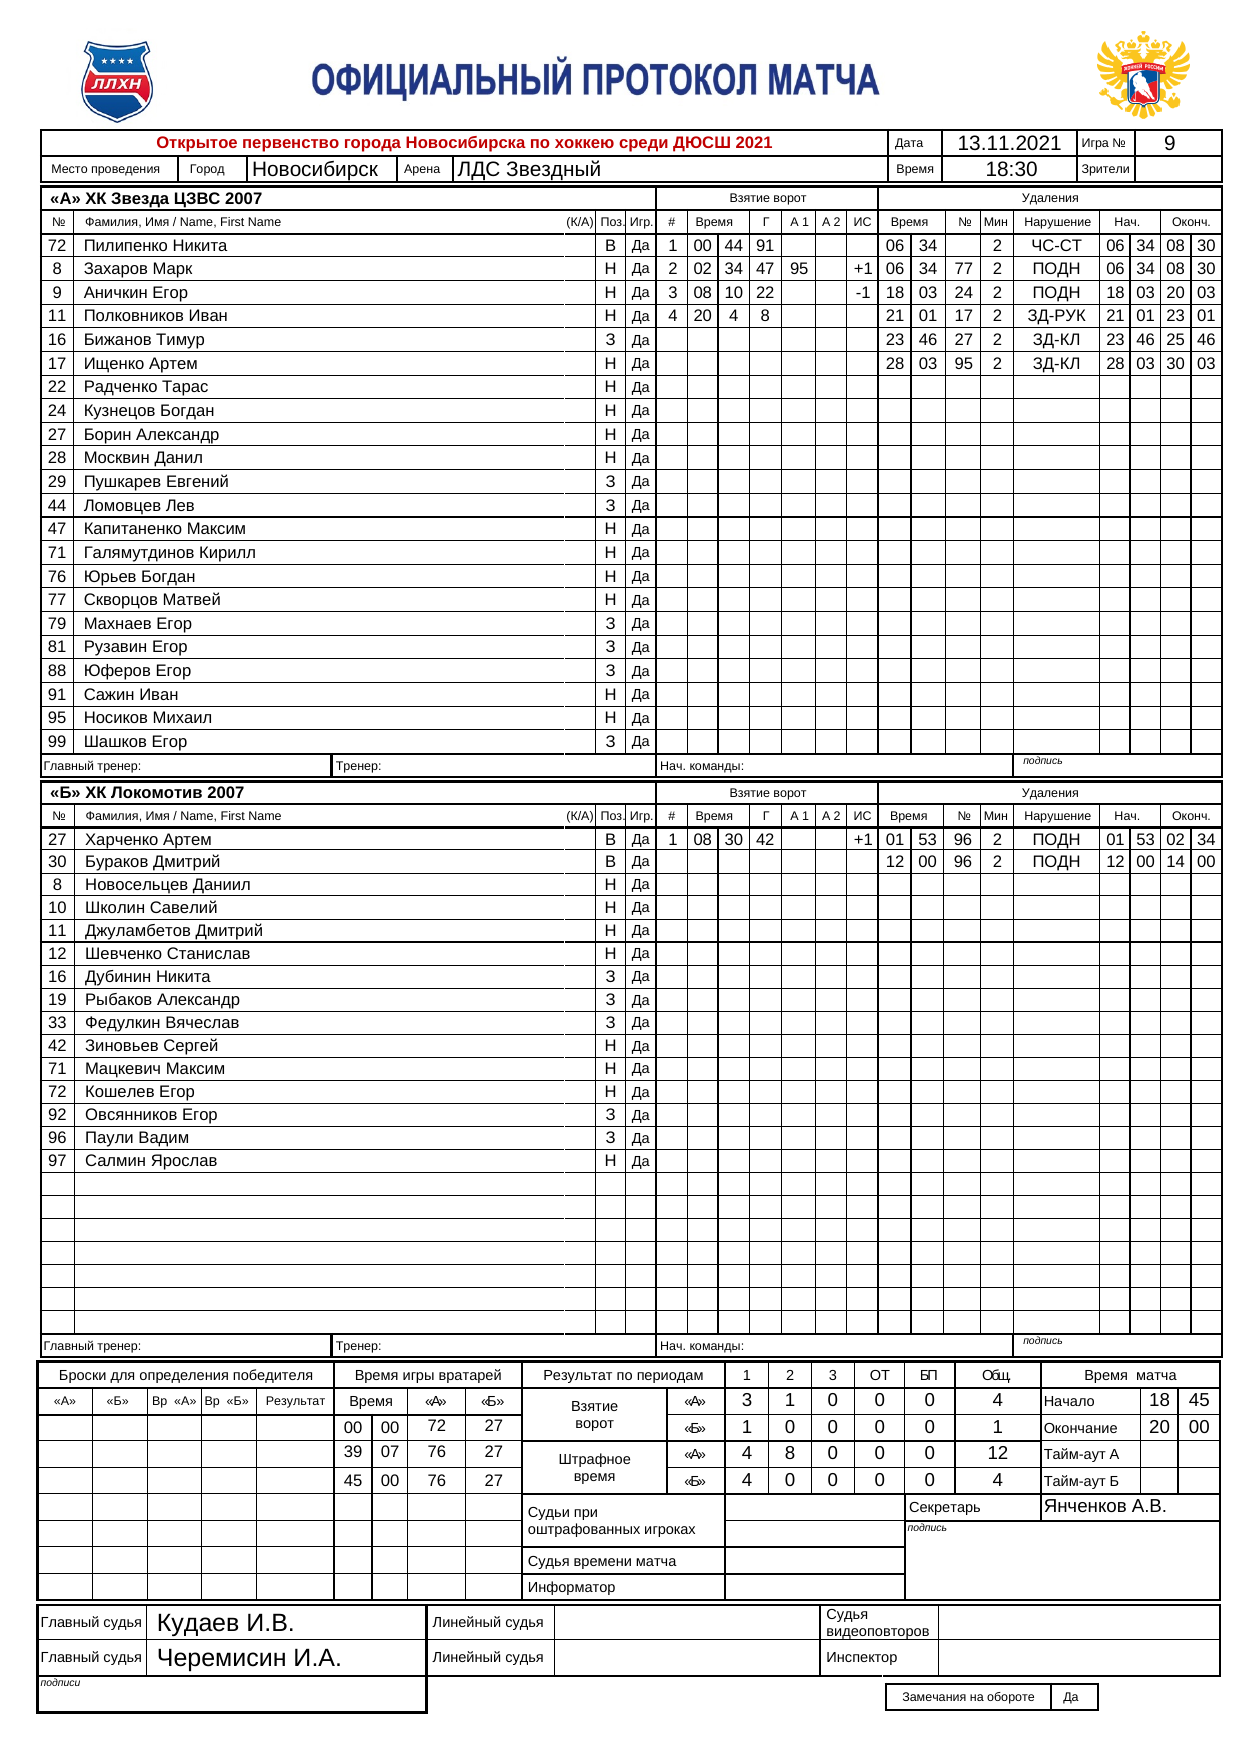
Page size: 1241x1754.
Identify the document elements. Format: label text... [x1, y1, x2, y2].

table_cell [1192, 920, 1221, 941]
table_cell [1131, 707, 1160, 729]
table_cell [688, 423, 717, 445]
table_cell [1131, 1311, 1160, 1333]
table_cell [782, 1265, 815, 1287]
table_cell 16 [42, 328, 73, 351]
table_cell [816, 1311, 846, 1333]
table_header Броски для определения победителя [39, 1363, 333, 1387]
table_cell [565, 470, 595, 493]
table_cell [782, 1058, 815, 1079]
table_cell [1192, 966, 1221, 987]
table_cell Да [626, 1127, 655, 1149]
table_cell [1161, 588, 1190, 611]
table_cell 20 [688, 305, 717, 327]
table_cell [816, 896, 846, 918]
table_cell [981, 541, 1013, 564]
table_cell [657, 328, 687, 351]
table_cell 0 [769, 1468, 811, 1493]
table_cell [1161, 1150, 1190, 1172]
table_cell [1161, 1242, 1190, 1264]
table_cell [75, 1242, 564, 1264]
table_cell [719, 328, 749, 351]
table_cell Да [626, 829, 655, 849]
table_cell [912, 470, 945, 493]
table_cell [750, 494, 781, 516]
table_cell [981, 1081, 1013, 1103]
table_cell [1014, 494, 1099, 516]
table_cell [596, 1311, 625, 1333]
table_cell [657, 874, 687, 895]
table_cell 30 [1161, 352, 1190, 374]
table_cell [565, 423, 595, 445]
table_cell [912, 1173, 943, 1195]
table_header Удаления [879, 188, 1221, 209]
table_cell +1 [847, 257, 877, 280]
table_cell [428, 1677, 882, 1711]
table_cell 12 [1100, 850, 1129, 872]
table_cell [657, 1150, 687, 1172]
table_cell [847, 1081, 877, 1103]
table_cell [879, 636, 910, 658]
table_cell 18 [879, 281, 910, 303]
table_cell [719, 659, 749, 682]
table_cell [1100, 896, 1129, 918]
table_cell [93, 1547, 147, 1573]
table_cell [1131, 989, 1160, 1011]
table_cell [816, 1012, 846, 1033]
table_cell [879, 943, 910, 964]
table_cell [657, 1173, 687, 1195]
table_cell [719, 518, 749, 540]
table_cell [782, 518, 815, 540]
table_cell Школин Савелий [75, 896, 564, 918]
table_cell [782, 305, 815, 327]
table_cell 01 [1131, 305, 1160, 327]
table_cell [912, 588, 945, 611]
table_cell [782, 281, 815, 303]
table_cell [719, 874, 749, 895]
table_cell [782, 1150, 815, 1172]
table_cell [1131, 943, 1160, 964]
table_cell Арена [398, 157, 452, 181]
table_cell 76 [408, 1441, 465, 1467]
table_cell [1161, 730, 1190, 753]
table_cell [626, 1196, 655, 1218]
table_cell [912, 565, 945, 587]
table_cell [75, 1219, 564, 1241]
table_cell [1131, 1150, 1160, 1172]
table_cell 53 [1131, 829, 1160, 849]
table_cell [1131, 1058, 1160, 1079]
table_cell [719, 707, 749, 729]
table_cell 01 [1100, 829, 1129, 849]
table_cell [1100, 1035, 1129, 1057]
table_cell З [596, 494, 625, 516]
table_cell [782, 399, 815, 422]
table_cell Сажин Иван [74, 683, 564, 706]
table_cell [565, 1288, 595, 1310]
table_cell [944, 1196, 980, 1218]
table_cell № [944, 805, 980, 826]
table_cell [912, 966, 943, 987]
table_cell [816, 588, 846, 611]
table_cell [1161, 1173, 1190, 1195]
table_cell 96 [944, 850, 980, 872]
table_cell [1100, 683, 1129, 706]
table_cell Федулкин Вячеслав [75, 1012, 564, 1033]
table_cell [782, 470, 815, 493]
table_cell 0 [855, 1415, 904, 1440]
table_cell [657, 850, 687, 872]
table_cell Судья времени матча [523, 1548, 724, 1573]
table_cell [879, 399, 910, 422]
table_cell [750, 1242, 781, 1264]
table_cell [1100, 1288, 1129, 1310]
table_cell Г [750, 211, 781, 233]
table_cell [816, 1081, 846, 1103]
table_cell [1161, 1012, 1190, 1033]
table_cell А 1 [782, 211, 815, 233]
table_cell Н [596, 399, 625, 422]
table_cell [847, 305, 877, 327]
table_cell [750, 328, 781, 351]
table_cell [657, 966, 687, 987]
table_cell 34 [912, 235, 945, 256]
table_cell Окончание [1042, 1415, 1140, 1440]
table_cell [782, 376, 815, 398]
table_cell [657, 565, 687, 587]
table_cell 1 [726, 1415, 768, 1440]
table_cell [879, 470, 910, 493]
table_cell [750, 1035, 781, 1057]
table_cell [847, 1058, 877, 1079]
table_cell [782, 1173, 815, 1195]
table_cell [1131, 541, 1160, 564]
table_cell [657, 896, 687, 918]
table_cell [912, 446, 945, 469]
table_cell [1131, 659, 1160, 682]
table_cell Скворцов Матвей [74, 588, 564, 611]
table_cell [202, 1574, 256, 1599]
table_cell [1192, 470, 1221, 493]
table_cell Дубинин Никита [75, 966, 564, 987]
table_cell 03 [1192, 352, 1221, 374]
table_cell [946, 565, 980, 587]
table_cell Захаров Марк [74, 257, 564, 280]
table_cell [1100, 1081, 1129, 1103]
table_cell [847, 989, 877, 1011]
table_cell [719, 1127, 749, 1149]
table_cell [912, 1150, 943, 1172]
table_cell [555, 1606, 819, 1639]
table_cell [1014, 920, 1099, 941]
table_cell 47 [750, 257, 781, 280]
table_cell «А» [668, 1442, 724, 1467]
table_cell [879, 446, 910, 469]
table_cell [688, 850, 717, 872]
table_cell Да [626, 470, 655, 493]
table_cell [847, 470, 877, 493]
table_cell 44 [719, 235, 749, 256]
table_cell [847, 518, 877, 540]
table_cell [596, 1219, 625, 1241]
table_cell 2 [981, 829, 1013, 849]
table_cell [1131, 1035, 1160, 1057]
table_cell [1100, 376, 1129, 398]
table_cell [688, 352, 717, 374]
table_cell Нач. команды: [657, 755, 1012, 776]
table_cell [1131, 376, 1160, 398]
table_cell [466, 1494, 521, 1520]
table_cell [565, 1196, 595, 1218]
table_cell [782, 328, 815, 351]
table_cell [782, 1219, 815, 1241]
table_cell [782, 1242, 815, 1264]
table_cell 01 [1192, 305, 1221, 327]
table_cell [1161, 470, 1190, 493]
table_cell [816, 235, 846, 256]
table_cell Да [626, 541, 655, 564]
table_cell Н [596, 423, 625, 445]
table_cell [1161, 518, 1190, 540]
table_cell [1192, 565, 1221, 587]
table_cell 20 [1141, 1415, 1177, 1440]
table_cell Н [596, 518, 625, 540]
table_cell [944, 1058, 980, 1079]
table_cell Да [626, 281, 655, 303]
table_cell [688, 1311, 717, 1333]
table_cell [1014, 588, 1099, 611]
table_cell Фамилия, Имя / Name, First Name [75, 805, 565, 826]
table_cell [981, 1127, 1013, 1149]
table_cell [565, 1173, 595, 1195]
table_cell [750, 1196, 781, 1218]
table_cell [1192, 683, 1221, 706]
table_cell [719, 565, 749, 587]
table_cell [750, 874, 781, 895]
table_cell [879, 518, 910, 540]
table_cell [565, 257, 595, 280]
table_cell [816, 1219, 846, 1241]
table_cell [981, 896, 1013, 918]
table_cell [719, 1311, 749, 1333]
table_cell 18:30 [943, 157, 1076, 181]
table_cell [944, 1219, 980, 1241]
table_cell [1014, 989, 1099, 1011]
table_cell 1 [956, 1415, 1040, 1440]
table_cell [719, 588, 749, 611]
table_cell [1179, 1468, 1219, 1493]
table_cell [912, 494, 945, 516]
table_cell Город [179, 157, 246, 181]
table_header «А» ХК Звезда ЦЗВС 2007 [42, 188, 655, 209]
table_cell [657, 352, 687, 374]
table_cell [847, 966, 877, 987]
table_cell [879, 896, 910, 918]
table_cell [688, 399, 717, 422]
table_cell Н [596, 896, 625, 918]
table_cell [816, 423, 846, 445]
table_cell [750, 1127, 781, 1149]
table_cell [408, 1494, 465, 1520]
table_cell 4 [657, 305, 687, 327]
table_cell [75, 1265, 564, 1287]
table_cell [657, 943, 687, 964]
table_cell 24 [946, 281, 980, 303]
table_cell З [596, 730, 625, 753]
table_cell [816, 707, 846, 729]
table_cell [879, 1173, 910, 1195]
table_cell подпись [1014, 755, 1221, 776]
table_header Открытое первенство города Новосибирска по хоккею среди ДЮСШ 2021 [42, 131, 887, 155]
table_cell 34 [719, 257, 749, 280]
table_cell 11 [42, 305, 73, 327]
table_cell [335, 1521, 371, 1546]
table_cell # [657, 211, 687, 233]
table_cell Галямутдинов Кирилл [74, 541, 564, 564]
table_cell 46 [1131, 328, 1160, 351]
table_cell [565, 565, 595, 587]
table_cell [912, 920, 943, 941]
table_cell Н [596, 1058, 625, 1079]
table_cell [1100, 707, 1129, 729]
table_cell 06 [1100, 257, 1129, 280]
table_cell ЗД-РУК [1014, 305, 1099, 327]
table_cell [202, 1468, 256, 1493]
table_cell [688, 1150, 717, 1172]
table_cell 53 [912, 829, 943, 849]
table_cell Харченко Артем [75, 829, 564, 849]
table_cell [879, 1242, 910, 1264]
table_cell [202, 1547, 256, 1573]
table_cell [750, 423, 781, 445]
table_cell Да [626, 423, 655, 445]
table_cell Да [626, 235, 655, 256]
table_cell Фамилия, Имя / Name, First Name [74, 211, 565, 233]
table_cell [946, 399, 980, 422]
table_cell [626, 1288, 655, 1310]
table_cell подписи [39, 1677, 425, 1711]
table_cell [847, 541, 877, 564]
table_cell [565, 683, 595, 706]
table_header БП [905, 1363, 954, 1387]
table_cell Тайм-аут Б [1042, 1468, 1140, 1493]
table_cell [657, 1035, 687, 1057]
table_cell ИС [847, 211, 877, 233]
table_cell [816, 683, 846, 706]
table_cell [879, 423, 910, 445]
table_cell [981, 943, 1013, 964]
table_cell [1192, 612, 1221, 634]
table_cell З [596, 1012, 625, 1033]
table_cell 00 [373, 1468, 407, 1493]
table_cell 28 [1100, 352, 1129, 374]
table_cell [719, 399, 749, 422]
table_cell [847, 1127, 877, 1149]
table_cell [148, 1494, 201, 1520]
table_header 2 [769, 1363, 811, 1387]
table_cell [944, 1150, 980, 1172]
table_cell [944, 989, 980, 1011]
table_cell [565, 1012, 595, 1033]
table_cell [782, 707, 815, 729]
table_cell [688, 896, 717, 918]
table_cell 2 [981, 850, 1013, 872]
table_cell [946, 518, 980, 540]
table_cell [565, 235, 595, 256]
table_cell [782, 1012, 815, 1033]
table_cell 08 [1161, 235, 1190, 256]
table_cell [565, 1242, 595, 1264]
table_cell Аничкин Егор [74, 281, 564, 303]
table_cell [946, 494, 980, 516]
table_cell [912, 1127, 943, 1149]
table_cell [944, 874, 980, 895]
table_cell [1014, 636, 1099, 658]
table_cell Начало [1042, 1389, 1140, 1413]
table_cell [981, 1242, 1013, 1264]
table_header Удаления [879, 783, 1221, 803]
table_cell [565, 1127, 595, 1149]
table_cell [912, 376, 945, 398]
table_cell В [596, 235, 625, 256]
table_cell [782, 352, 815, 374]
table_cell Шевченко Станислав [75, 943, 564, 964]
table_cell [719, 352, 749, 374]
table_cell Овсянников Егор [75, 1104, 564, 1126]
table_cell [816, 257, 846, 280]
table_cell ЧС-СТ [1014, 235, 1099, 256]
table_cell [688, 1288, 717, 1310]
table_cell [1161, 1081, 1190, 1103]
table_cell [946, 636, 980, 658]
table_cell Н [596, 281, 625, 303]
table_cell [719, 541, 749, 564]
table_cell 00 [1179, 1415, 1219, 1440]
table_cell [1161, 636, 1190, 658]
table_cell [1014, 470, 1099, 493]
table_cell [1131, 920, 1160, 941]
table_cell [1131, 1104, 1160, 1126]
table_cell [750, 1311, 781, 1333]
table_cell 27 [466, 1416, 521, 1440]
table_cell [816, 352, 846, 374]
table_cell [879, 1058, 910, 1079]
table_cell [565, 636, 595, 658]
table_cell [1192, 1081, 1221, 1103]
table_cell [1099, 1682, 1220, 1711]
table_cell [879, 376, 910, 398]
table_cell [912, 1035, 943, 1057]
table_cell [879, 1035, 910, 1057]
table_cell Время [889, 157, 941, 181]
table_header «Б» ХК Локомотив 2007 [42, 783, 655, 803]
table_cell 19 [42, 989, 74, 1011]
table_cell [1014, 423, 1099, 445]
table_cell 2 [981, 328, 1013, 351]
table_cell [816, 966, 846, 987]
table_cell 00 [335, 1416, 371, 1440]
table_cell [565, 850, 595, 872]
table_cell [565, 1311, 595, 1333]
table_cell [565, 707, 595, 729]
table_cell [1192, 376, 1221, 398]
table_cell [657, 683, 687, 706]
table_cell 1 [769, 1389, 811, 1413]
table_cell [688, 1196, 717, 1218]
table_cell [148, 1416, 201, 1440]
table_cell # [657, 805, 687, 826]
table_cell Время [879, 805, 943, 826]
table_cell [912, 943, 943, 964]
table_cell [719, 920, 749, 941]
table_cell 30 [1192, 257, 1221, 280]
table_cell Нач. [1100, 211, 1160, 233]
table_cell [1100, 1104, 1129, 1126]
table_cell [816, 1265, 846, 1287]
table_cell [912, 989, 943, 1011]
table_cell [1192, 1311, 1221, 1333]
table_cell [148, 1574, 201, 1599]
table_cell Да [626, 352, 655, 374]
table_cell Н [596, 305, 625, 327]
table_cell [944, 1173, 980, 1195]
table_cell Ищенко Артем [74, 352, 564, 374]
table_cell 01 [912, 305, 945, 327]
table_cell [782, 1035, 815, 1057]
table_cell [373, 1494, 407, 1520]
table_cell [946, 588, 980, 611]
table_cell [657, 541, 687, 564]
table_cell 01 [879, 829, 910, 849]
table_cell [944, 1012, 980, 1033]
table_cell [879, 612, 910, 634]
table_cell [657, 423, 687, 445]
table_cell [816, 446, 846, 469]
table_cell [565, 989, 595, 1011]
table_cell 30 [42, 850, 74, 872]
table_cell Тренер: [333, 755, 655, 776]
table_cell [688, 612, 717, 634]
table_cell [981, 612, 1013, 634]
table_cell [750, 518, 781, 540]
table_cell [719, 446, 749, 469]
table_cell Да [626, 399, 655, 422]
table_cell [879, 1288, 910, 1310]
table_cell [782, 235, 815, 256]
table_cell Н [596, 352, 625, 374]
table_cell [1161, 612, 1190, 634]
table_cell [1192, 989, 1221, 1011]
table_cell [719, 683, 749, 706]
table_cell 27 [466, 1441, 521, 1467]
table_cell [946, 730, 980, 753]
table_cell 00 [373, 1416, 407, 1440]
table_cell 8 [42, 874, 74, 895]
table_cell [1192, 896, 1221, 918]
table_cell 91 [750, 235, 781, 256]
table_cell 0 [812, 1389, 854, 1413]
table_cell [1161, 943, 1190, 964]
table_cell [879, 1219, 910, 1241]
table_cell [981, 494, 1013, 516]
table_cell [750, 588, 781, 611]
table_cell 72 [42, 235, 73, 256]
table_cell [1100, 518, 1129, 540]
table_cell 92 [42, 1104, 74, 1126]
table_cell Капитаненко Максим [74, 518, 564, 540]
table_cell [946, 541, 980, 564]
table_cell [257, 1416, 333, 1440]
table_cell [148, 1468, 201, 1493]
table_cell [981, 588, 1013, 611]
table_cell «Б » [466, 1389, 521, 1413]
table_cell [657, 659, 687, 682]
table_cell [847, 850, 877, 872]
table_cell ЗД-КЛ [1014, 328, 1099, 351]
table_cell [373, 1574, 407, 1599]
table_cell [688, 636, 717, 658]
table_cell [981, 1173, 1013, 1195]
table_cell 45 [335, 1468, 371, 1493]
table_cell 08 [688, 829, 717, 849]
table_cell [93, 1416, 147, 1440]
table_cell [626, 1265, 655, 1287]
table_cell 9 [42, 281, 73, 303]
table_cell З [596, 612, 625, 634]
table_cell [816, 829, 846, 849]
table_cell 18 [1141, 1389, 1177, 1413]
table_cell Нарушение [1014, 211, 1099, 233]
table_cell [816, 376, 846, 398]
table_cell З [596, 966, 625, 987]
table_cell Г [750, 805, 781, 826]
table_header Общ. [956, 1363, 1040, 1387]
table_cell 81 [42, 636, 73, 658]
table_cell [750, 896, 781, 918]
table_cell [1131, 446, 1160, 469]
table_cell [879, 1012, 910, 1033]
table_cell [816, 281, 846, 303]
table_cell Н [596, 874, 625, 895]
table_cell [981, 423, 1013, 445]
table_cell Да [626, 989, 655, 1011]
table_cell [782, 966, 815, 987]
table_cell 23 [1100, 328, 1129, 351]
table_cell [39, 1468, 92, 1493]
table_cell [1161, 565, 1190, 587]
table_cell ПОДН [1014, 257, 1099, 280]
table_cell Да [626, 966, 655, 987]
table_cell Место проведения [42, 157, 177, 181]
table_cell 8 [750, 305, 781, 327]
table_cell [912, 518, 945, 540]
table_cell [847, 920, 877, 941]
table_cell [1161, 874, 1190, 895]
table_cell 97 [42, 1150, 74, 1172]
table_cell [847, 352, 877, 374]
table_cell [565, 730, 595, 753]
table_cell [719, 1104, 749, 1126]
table_cell [719, 494, 749, 516]
table_cell Да [626, 1012, 655, 1033]
table_cell [719, 1173, 749, 1195]
table_cell Главный судья [39, 1606, 146, 1639]
table_cell [1014, 943, 1099, 964]
table_cell Янченков А.В. [1042, 1495, 1219, 1520]
table_cell Линейный судья [428, 1606, 554, 1639]
table_cell [657, 730, 687, 753]
table_cell Взятие ворот [523, 1389, 666, 1440]
table_cell [1192, 1035, 1221, 1057]
table_cell [1192, 1196, 1221, 1218]
table_cell [782, 683, 815, 706]
table_cell подпись [1014, 1335, 1221, 1356]
table_cell [657, 588, 687, 611]
table_cell Зиновьев Сергей [75, 1035, 564, 1057]
table_cell [912, 1081, 943, 1103]
table_cell Шашков Егор [74, 730, 564, 753]
table_cell [816, 730, 846, 753]
table_cell Да [626, 683, 655, 706]
table_cell [946, 235, 980, 256]
table_cell [981, 1265, 1013, 1287]
table_cell [202, 1521, 256, 1546]
table_cell 39 [335, 1441, 371, 1467]
table_cell [565, 281, 595, 303]
table_cell [657, 1288, 687, 1310]
table_cell Н [596, 1081, 625, 1103]
table_cell 00 [912, 850, 943, 872]
table_cell [726, 1521, 904, 1546]
table_cell Салмин Ярослав [75, 1150, 564, 1172]
table_cell [657, 1219, 687, 1241]
table_cell 06 [1100, 235, 1129, 256]
table_cell (К/А) [565, 211, 595, 233]
table_cell 46 [1192, 328, 1221, 351]
table_cell [1161, 659, 1190, 682]
table_cell [816, 565, 846, 587]
table_cell [946, 470, 980, 493]
table_cell [93, 1574, 147, 1599]
table_cell 22 [750, 281, 781, 303]
table_cell 2 [981, 305, 1013, 327]
table_cell 46 [912, 328, 945, 351]
table_cell 34 [912, 257, 945, 280]
table_cell № [42, 805, 74, 826]
table_cell [946, 659, 980, 682]
table_cell [1141, 1441, 1177, 1467]
table_cell № [946, 211, 980, 233]
table_cell [1014, 730, 1099, 753]
table_cell З [596, 1127, 625, 1149]
table_cell «Б» [668, 1415, 724, 1440]
table_cell [1161, 989, 1190, 1011]
table_cell 4 [956, 1389, 1040, 1413]
table_cell [1192, 1265, 1221, 1287]
table_cell 2 [981, 235, 1013, 256]
table_cell Махнаев Егор [74, 612, 564, 634]
table_cell [42, 1265, 74, 1287]
picture [5, 28, 1197, 129]
table_cell [565, 1081, 595, 1103]
table_cell 22 [42, 376, 73, 398]
table_cell [847, 1265, 877, 1287]
table_cell [1161, 423, 1190, 445]
table_cell [1014, 518, 1099, 540]
table_cell [1192, 518, 1221, 540]
table_cell [847, 612, 877, 634]
table_cell [912, 1058, 943, 1079]
table_cell [466, 1521, 521, 1546]
table_cell [816, 305, 846, 327]
table_cell [912, 1219, 943, 1241]
table_cell [565, 518, 595, 540]
table_cell [1192, 1012, 1221, 1033]
table_cell [750, 376, 781, 398]
table_header Взятие ворот [657, 783, 877, 803]
table_cell [1100, 588, 1129, 611]
table_cell [750, 730, 781, 753]
table_cell [1014, 1288, 1099, 1310]
table_cell [816, 659, 846, 682]
table_cell [1100, 1173, 1129, 1195]
table_cell 03 [1131, 352, 1160, 374]
table_cell Поз. [596, 211, 625, 233]
table_cell [782, 588, 815, 611]
table_cell «А» [39, 1389, 92, 1413]
table_cell [626, 1173, 655, 1195]
table_cell Новосибирск [248, 157, 396, 181]
table_cell [719, 612, 749, 634]
table_cell «Б» [668, 1468, 724, 1493]
table_cell [596, 1196, 625, 1218]
table_cell [1179, 1441, 1219, 1467]
table_cell [750, 1150, 781, 1172]
table_cell [912, 541, 945, 564]
table_cell [1161, 966, 1190, 987]
table_cell 27 [946, 328, 980, 351]
table_cell [879, 966, 910, 987]
table_cell [466, 1574, 521, 1599]
table_cell [912, 707, 945, 729]
table_cell [782, 1196, 815, 1218]
table_cell [912, 636, 945, 658]
table_cell Да [626, 446, 655, 469]
table_cell [596, 1288, 625, 1310]
table_cell [912, 683, 945, 706]
table_cell [688, 989, 717, 1011]
table_cell [148, 1547, 201, 1573]
table_cell Да [626, 659, 655, 682]
table_cell 2 [981, 257, 1013, 280]
table_cell [1161, 446, 1190, 469]
table_cell [847, 494, 877, 516]
table_cell [39, 1574, 92, 1599]
table_cell [1100, 989, 1129, 1011]
table_cell [1131, 683, 1160, 706]
table_cell 29 [42, 470, 73, 493]
table_cell [782, 920, 815, 941]
table_cell [1192, 588, 1221, 611]
table_cell [879, 659, 910, 682]
table_cell [1141, 1468, 1177, 1493]
table_cell [1014, 1058, 1099, 1079]
table_cell [657, 707, 687, 729]
table_cell [981, 1104, 1013, 1126]
table_cell [719, 1265, 749, 1287]
table_cell Штрафное время [523, 1442, 666, 1493]
table_cell [565, 541, 595, 564]
table_cell [847, 399, 877, 422]
table_cell Н [596, 257, 625, 280]
table_cell [626, 1242, 655, 1264]
table_cell [1100, 399, 1129, 422]
table_cell [42, 1311, 74, 1333]
table_cell [1161, 707, 1190, 729]
table_cell [1100, 470, 1129, 493]
table_cell [1131, 896, 1160, 918]
table_cell Зрители [1078, 157, 1134, 181]
table_cell [1014, 612, 1099, 634]
table_cell [719, 1219, 749, 1241]
table_cell [750, 989, 781, 1011]
table_cell Н [596, 1035, 625, 1057]
table_cell [782, 850, 815, 872]
table_cell 77 [42, 588, 73, 611]
table_header 1 [726, 1363, 768, 1387]
table_cell [565, 305, 595, 327]
table_cell Мацкевич Максим [75, 1058, 564, 1079]
table_cell 76 [42, 565, 73, 587]
table_cell [565, 1104, 595, 1126]
table_cell [981, 1288, 1013, 1310]
table_cell [719, 1035, 749, 1057]
table_cell [944, 1311, 980, 1333]
table_cell [981, 1219, 1013, 1241]
table_cell [782, 989, 815, 1011]
table_cell 4 [956, 1468, 1040, 1493]
table_cell [816, 518, 846, 540]
table_cell [1131, 1219, 1160, 1241]
table_cell [565, 943, 595, 964]
table_cell Да [626, 874, 655, 895]
table_cell [688, 470, 717, 493]
table_cell [782, 565, 815, 587]
table_cell 10 [42, 896, 74, 918]
table_cell Нач. команды: [657, 1335, 1012, 1356]
table_cell [944, 1288, 980, 1310]
table_cell [782, 1288, 815, 1310]
table_header ОТ [855, 1363, 904, 1387]
table_cell [1100, 1012, 1129, 1033]
table_cell [750, 470, 781, 493]
table_cell [719, 1242, 749, 1264]
table_cell Мин [981, 211, 1013, 233]
table_cell [1014, 399, 1099, 422]
table_cell [1100, 943, 1129, 964]
table_cell [565, 1035, 595, 1057]
table_cell ЛДС Звездный [454, 157, 887, 181]
table_cell [657, 494, 687, 516]
table_cell ЗД-КЛ [1014, 352, 1099, 374]
table_cell [879, 707, 910, 729]
table_cell [782, 541, 815, 564]
table_cell 06 [879, 235, 910, 256]
table_cell [981, 1150, 1013, 1172]
table_cell 03 [912, 281, 945, 303]
table_cell [816, 399, 846, 422]
table_cell 28 [879, 352, 910, 374]
table_header Результат по периодам [523, 1363, 724, 1387]
table_cell 91 [42, 683, 73, 706]
table_cell 10 [719, 281, 749, 303]
table_cell 4 [726, 1442, 768, 1467]
table_cell [408, 1521, 465, 1546]
table_cell 16 [42, 966, 74, 987]
table_cell А 1 [782, 805, 815, 826]
table_cell Главный тренер: [42, 755, 330, 776]
table_cell [1131, 1242, 1160, 1264]
table_cell [408, 1574, 465, 1599]
table_cell [257, 1441, 333, 1467]
table_cell [1192, 1058, 1221, 1079]
table_cell [879, 588, 910, 611]
table_cell [565, 494, 595, 516]
table_cell [879, 1081, 910, 1103]
table_cell [1131, 1081, 1160, 1103]
table_cell [1100, 1150, 1129, 1172]
table_cell [1131, 612, 1160, 634]
table_cell ПОДН [1014, 281, 1099, 303]
table_cell 0 [905, 1389, 954, 1413]
table_cell [847, 235, 877, 256]
table_cell 33 [42, 1012, 74, 1033]
table_cell 8 [42, 257, 73, 280]
table_cell [565, 376, 595, 398]
table_cell [1161, 1196, 1190, 1218]
table_cell Н [596, 1150, 625, 1172]
table_cell [1100, 920, 1129, 941]
table_cell [847, 423, 877, 445]
table_cell [657, 1058, 687, 1079]
table_cell [657, 636, 687, 658]
table_cell 4 [719, 305, 749, 327]
table_cell [719, 1196, 749, 1218]
table_cell [1014, 1150, 1099, 1172]
table_cell 0 [905, 1468, 954, 1493]
table_cell Паули Вадим [75, 1127, 564, 1149]
table_cell [750, 399, 781, 422]
table_cell Да [626, 636, 655, 658]
table_cell [565, 1265, 595, 1287]
table_cell 76 [408, 1468, 465, 1493]
table_cell 08 [1161, 257, 1190, 280]
table_cell [1192, 1127, 1221, 1149]
table_cell [816, 612, 846, 634]
table_cell [816, 1288, 846, 1310]
table_cell [657, 920, 687, 941]
table_cell [750, 659, 781, 682]
table_cell [688, 1242, 717, 1264]
table_cell 30 [1192, 235, 1221, 256]
table_cell [75, 1311, 564, 1333]
table_cell Юрьев Богдан [74, 565, 564, 587]
table_cell 0 [812, 1468, 854, 1493]
table_cell [981, 1196, 1013, 1218]
table_cell [981, 446, 1013, 469]
table_cell [719, 730, 749, 753]
table_cell [1014, 1012, 1099, 1033]
table_cell Ломовцев Лев [74, 494, 564, 516]
table_cell [1161, 376, 1190, 398]
table_cell [202, 1441, 256, 1467]
table_cell 99 [42, 730, 73, 753]
table_cell [1100, 874, 1129, 895]
table_cell [719, 850, 749, 872]
table_cell [816, 1127, 846, 1149]
table_cell [847, 565, 877, 587]
table_cell [373, 1521, 407, 1546]
table_cell Н [596, 588, 625, 611]
table_cell [1014, 874, 1099, 895]
table_cell [782, 874, 815, 895]
table_cell 30 [719, 829, 749, 849]
table_cell [912, 612, 945, 634]
table_cell [816, 1173, 846, 1195]
table_cell Время [879, 211, 945, 233]
table_cell 25 [1161, 328, 1190, 351]
table_cell [782, 636, 815, 658]
table_cell Игр. [626, 211, 655, 233]
table_cell [1161, 1035, 1190, 1057]
table_cell [93, 1468, 147, 1493]
table_cell [93, 1494, 147, 1520]
table_header 13.11.2021 [943, 131, 1076, 155]
table_cell 96 [944, 829, 980, 849]
table_cell [719, 989, 749, 1011]
table_cell [782, 896, 815, 918]
table_cell Да [626, 494, 655, 516]
table_cell [883, 1677, 1220, 1681]
table_cell [1014, 1081, 1099, 1103]
table_cell [726, 1548, 904, 1573]
table_cell [750, 1219, 781, 1241]
table_cell 95 [946, 352, 980, 374]
table_cell [1100, 966, 1129, 987]
table_cell [847, 1035, 877, 1057]
table_cell [1014, 659, 1099, 682]
table_cell 12 [956, 1442, 1040, 1467]
table_cell [946, 423, 980, 445]
table_cell [688, 1173, 717, 1195]
table_cell [657, 1311, 687, 1333]
table_cell [944, 920, 980, 941]
table_cell [1136, 157, 1221, 181]
table_cell [750, 446, 781, 469]
table_cell [912, 730, 945, 753]
table_cell [847, 896, 877, 918]
table_cell [1014, 376, 1099, 398]
table_cell [1014, 1219, 1099, 1241]
table_cell [981, 565, 1013, 587]
table_cell [657, 446, 687, 469]
table_cell [879, 1265, 910, 1287]
table_cell 0 [855, 1468, 904, 1493]
table_cell [1100, 423, 1129, 445]
table_cell Нарушение [1014, 805, 1099, 826]
table_cell [1131, 966, 1160, 987]
table_cell [565, 1219, 595, 1241]
table_cell З [596, 659, 625, 682]
table_header Дата [889, 131, 941, 155]
table_cell 20 [1161, 281, 1190, 303]
table_cell [1100, 565, 1129, 587]
table_cell Москвин Данил [74, 446, 564, 469]
table_cell Кошелев Егор [75, 1081, 564, 1103]
table_cell [719, 1150, 749, 1172]
table_cell [39, 1494, 92, 1520]
table_cell [939, 1606, 1219, 1639]
table_cell [466, 1547, 521, 1573]
table_cell [1100, 636, 1129, 658]
table_cell [335, 1574, 371, 1599]
table_cell [565, 612, 595, 634]
table_cell -1 [847, 281, 877, 303]
table_cell 23 [1161, 305, 1190, 327]
table_header Время игры вратарей [335, 1363, 521, 1387]
table_cell [1192, 943, 1221, 964]
table_cell 45 [1179, 1389, 1219, 1413]
table_cell [816, 494, 846, 516]
table_cell Да [626, 920, 655, 941]
table_cell [719, 943, 749, 964]
table_cell [1161, 683, 1190, 706]
table_cell Полковников Иван [74, 305, 564, 327]
table_cell Да [626, 612, 655, 634]
table_cell [726, 1575, 904, 1599]
table_cell [1161, 1311, 1190, 1333]
table_cell [912, 896, 943, 918]
table_cell [75, 1288, 564, 1310]
table_cell [1014, 541, 1099, 564]
table_cell [1131, 399, 1160, 422]
table_cell [939, 1640, 1219, 1675]
table_cell 14 [1161, 850, 1190, 872]
table_cell [596, 1173, 625, 1195]
table_cell (К/А) [565, 805, 595, 826]
table_cell [39, 1521, 92, 1546]
table_cell [1192, 1173, 1221, 1195]
table_cell [626, 1311, 655, 1333]
table_cell [1014, 1265, 1099, 1287]
table_cell [782, 659, 815, 682]
table_cell [335, 1494, 371, 1520]
table_cell З [596, 328, 625, 351]
table_cell Главный тренер: [42, 1335, 330, 1356]
table_cell [1192, 730, 1221, 753]
table_cell [1131, 730, 1160, 753]
table_cell [750, 1058, 781, 1079]
table_cell [565, 588, 595, 611]
table_cell Линейный судья [428, 1640, 554, 1675]
table_cell [1014, 896, 1099, 918]
table_cell [1014, 707, 1099, 729]
table_cell [847, 874, 877, 895]
table_cell Да [626, 588, 655, 611]
table_cell 2 [657, 257, 687, 280]
table_header Замечания на обороте [887, 1685, 1050, 1709]
table_cell Да [626, 518, 655, 540]
table_cell Секретарь [906, 1495, 1040, 1520]
table_cell [688, 1012, 717, 1033]
table_cell 18 [1100, 281, 1129, 303]
table_cell [565, 446, 595, 469]
table_cell [782, 829, 815, 849]
table_cell [719, 470, 749, 493]
table_cell [1161, 1265, 1190, 1287]
table_cell 0 [905, 1415, 954, 1440]
table_cell [912, 1265, 943, 1287]
table_cell [912, 1288, 943, 1310]
table_cell [42, 1242, 74, 1264]
table_cell [782, 1104, 815, 1126]
table_cell 34 [1131, 257, 1160, 280]
table_cell [946, 376, 980, 398]
table_cell [1192, 399, 1221, 422]
table_cell [782, 494, 815, 516]
table_cell [565, 659, 595, 682]
table_cell [981, 989, 1013, 1011]
table_cell А 2 [816, 211, 846, 233]
table_cell [1192, 636, 1221, 658]
table_cell Да [626, 328, 655, 351]
table_cell [1014, 1196, 1099, 1218]
table_cell Н [596, 683, 625, 706]
table_cell [981, 636, 1013, 658]
table_cell Судья видеоповторов [821, 1606, 938, 1639]
table_cell [1014, 565, 1099, 587]
table_cell 95 [42, 707, 73, 729]
table_cell [750, 920, 781, 941]
table_cell [1161, 896, 1190, 918]
table_header Игра № [1078, 131, 1134, 155]
table_cell [782, 446, 815, 469]
table_cell [1100, 1219, 1129, 1241]
table_cell [1161, 541, 1190, 564]
table_cell [1192, 659, 1221, 682]
table_cell 71 [42, 1058, 74, 1079]
table_cell [750, 707, 781, 729]
table_cell [93, 1441, 147, 1467]
table_cell [1161, 1104, 1190, 1126]
table_cell [816, 943, 846, 964]
table_cell [688, 920, 717, 941]
table_cell Да [626, 565, 655, 587]
table_cell [1131, 1012, 1160, 1033]
table_cell [1192, 1288, 1221, 1310]
table_cell [847, 636, 877, 658]
table_cell [847, 1219, 877, 1241]
table_cell Н [596, 446, 625, 469]
table_cell [981, 707, 1013, 729]
table_cell Результат [257, 1389, 333, 1413]
table_cell [719, 423, 749, 445]
table_cell 0 [769, 1415, 811, 1440]
table_cell [719, 636, 749, 658]
table_cell 71 [42, 541, 73, 564]
table_cell Н [596, 376, 625, 398]
table_cell [750, 541, 781, 564]
table_cell [879, 874, 910, 895]
table_cell Оконч. [1161, 805, 1221, 826]
table_cell [408, 1547, 465, 1573]
table_cell [1100, 1242, 1129, 1264]
table_cell [912, 399, 945, 422]
table_cell 03 [1131, 281, 1160, 303]
table_cell З [596, 1104, 625, 1126]
table_cell [816, 1196, 846, 1218]
table_cell [946, 707, 980, 729]
table_cell [657, 1196, 687, 1218]
table_cell [981, 470, 1013, 493]
table_cell [944, 1265, 980, 1287]
table_cell [565, 966, 595, 987]
table_cell [1014, 966, 1099, 987]
table_cell [565, 352, 595, 374]
table_cell [688, 1127, 717, 1149]
table_cell [688, 541, 717, 564]
table_cell [944, 1035, 980, 1057]
table_cell [1161, 1219, 1190, 1241]
table_cell Кузнецов Богдан [74, 399, 564, 422]
table_cell [688, 518, 717, 540]
table_cell [847, 1311, 877, 1333]
table_cell [688, 683, 717, 706]
table_cell [750, 612, 781, 634]
table_cell [879, 920, 910, 941]
table_cell подпись [906, 1522, 1219, 1599]
table_cell [944, 1104, 980, 1126]
table_cell 03 [1192, 281, 1221, 303]
table_cell 42 [42, 1035, 74, 1057]
table_cell [1100, 612, 1129, 634]
table_cell Бураков Дмитрий [75, 850, 564, 872]
table_cell [847, 1173, 877, 1195]
table_cell [1161, 1288, 1190, 1310]
table_cell 00 [1192, 850, 1221, 872]
table_cell [373, 1547, 407, 1573]
table_cell [688, 1265, 717, 1287]
table_cell 12 [42, 943, 74, 964]
table_cell [750, 1288, 781, 1310]
table_cell [912, 423, 945, 445]
table_cell [816, 1242, 846, 1264]
table_cell [688, 943, 717, 964]
table_cell [816, 541, 846, 564]
table_cell 3 [726, 1389, 768, 1413]
table_cell 17 [946, 305, 980, 327]
table_cell [42, 1196, 74, 1218]
table_cell [1131, 518, 1160, 540]
table_cell [1014, 1127, 1099, 1149]
table_cell [42, 1288, 74, 1310]
table_cell [1131, 1127, 1160, 1149]
table_cell [944, 1081, 980, 1103]
table_cell [257, 1468, 333, 1493]
table_cell [750, 966, 781, 987]
table_cell 44 [42, 494, 73, 516]
table_cell [1131, 1196, 1160, 1218]
table_cell [816, 874, 846, 895]
table_cell [750, 683, 781, 706]
table_cell [1131, 470, 1160, 493]
table_cell [782, 423, 815, 445]
table_cell [879, 1311, 910, 1333]
table_cell [719, 1058, 749, 1079]
table_cell [1161, 920, 1190, 941]
table_cell [657, 1081, 687, 1103]
table_cell [565, 328, 595, 351]
table_cell [782, 943, 815, 964]
table_cell [42, 1173, 74, 1195]
table_cell 4 [726, 1468, 768, 1493]
table_cell [981, 730, 1013, 753]
table_cell Да [626, 1058, 655, 1079]
table_cell ПОДН [1014, 829, 1099, 849]
table_cell [1131, 874, 1160, 895]
table_cell [657, 1104, 687, 1126]
table_cell «Б» [93, 1389, 147, 1413]
table_cell Да [626, 1035, 655, 1057]
table_cell 1 [657, 829, 687, 849]
table_cell [1192, 1150, 1221, 1172]
table_cell Носиков Михаил [74, 707, 564, 729]
table_cell 17 [42, 352, 73, 374]
table_cell 42 [750, 829, 781, 849]
table_cell [981, 1035, 1013, 1057]
table_cell [750, 850, 781, 872]
table_cell [1014, 1311, 1099, 1333]
table_cell [816, 989, 846, 1011]
table_cell [981, 399, 1013, 422]
table_cell [1100, 541, 1129, 564]
table_cell [688, 1081, 717, 1103]
table_cell [657, 1242, 687, 1264]
table_cell Вр «А» [148, 1389, 201, 1413]
table_cell Да [626, 730, 655, 753]
table_cell 72 [42, 1081, 74, 1103]
table_cell «А» [408, 1389, 465, 1413]
table_cell 03 [912, 352, 945, 374]
table_cell [657, 612, 687, 634]
table_cell 77 [946, 257, 980, 280]
table_cell [688, 376, 717, 398]
table_cell [1100, 1311, 1129, 1333]
table_cell ИС [847, 805, 877, 826]
table_cell [750, 1081, 781, 1103]
table_cell 24 [42, 399, 73, 422]
table_cell [565, 1150, 595, 1172]
table_cell [1131, 636, 1160, 658]
table_cell [816, 1104, 846, 1126]
table_cell 0 [855, 1389, 904, 1413]
table_cell [1100, 446, 1129, 469]
table_cell [596, 1242, 625, 1264]
table_cell [912, 1311, 943, 1333]
table_cell [719, 1012, 749, 1033]
table_cell 0 [855, 1442, 904, 1467]
table_cell [782, 612, 815, 634]
table_cell [688, 730, 717, 753]
table_cell [565, 874, 595, 895]
table_cell [1161, 399, 1190, 422]
table_cell [1131, 423, 1160, 445]
table_cell [257, 1521, 333, 1546]
table_cell [688, 874, 717, 895]
table_cell «А» [668, 1389, 724, 1413]
table_cell [1192, 423, 1221, 445]
table_cell [148, 1521, 201, 1546]
table_cell [1192, 494, 1221, 516]
table_cell [688, 659, 717, 682]
table_cell Н [596, 943, 625, 964]
table_cell +1 [847, 829, 877, 849]
table_header Время матча [1042, 1363, 1219, 1387]
table_cell [879, 1127, 910, 1149]
table_cell [1100, 494, 1129, 516]
table_cell [719, 1081, 749, 1103]
table_cell [39, 1416, 92, 1440]
table_cell [912, 874, 943, 895]
table_cell [719, 1288, 749, 1310]
table_cell Пушкарев Евгений [74, 470, 564, 493]
table_cell [879, 1104, 910, 1126]
table_cell 27 [42, 829, 74, 849]
table_cell Да [626, 850, 655, 872]
table_cell [1100, 1196, 1129, 1218]
table_cell [946, 446, 980, 469]
table_cell Да [626, 943, 655, 964]
table_cell [879, 494, 910, 516]
table_cell [1192, 446, 1221, 469]
table_cell [750, 1012, 781, 1033]
table_cell Вр «Б» [202, 1389, 256, 1413]
table_cell [782, 1311, 815, 1333]
table_cell Да [626, 896, 655, 918]
table_cell [981, 683, 1013, 706]
table_cell Рузавин Егор [74, 636, 564, 658]
table_cell [879, 730, 910, 753]
table_cell Судьи при оштрафованных игроках [523, 1495, 724, 1546]
table_cell 2 [981, 281, 1013, 303]
table_cell [42, 1219, 74, 1241]
table_cell [1192, 874, 1221, 895]
table_cell [688, 565, 717, 587]
table_cell 27 [466, 1468, 521, 1493]
table_cell Да [626, 257, 655, 280]
table_cell [657, 470, 687, 493]
table_cell [257, 1547, 333, 1573]
table_cell [1161, 494, 1190, 516]
table_cell 23 [879, 328, 910, 351]
table_cell Да [626, 707, 655, 729]
table_cell [688, 328, 717, 351]
table_cell [981, 1058, 1013, 1079]
table_cell 08 [688, 281, 717, 303]
table_cell Джуламбетов Дмитрий [75, 920, 564, 941]
table_cell [816, 1058, 846, 1079]
table_cell Радченко Тарас [74, 376, 564, 398]
table_cell [912, 659, 945, 682]
table_cell [847, 1104, 877, 1126]
table_cell [657, 1012, 687, 1033]
table_cell [912, 1012, 943, 1033]
table_cell Новосельцев Даниил [75, 874, 564, 895]
table_cell [719, 966, 749, 987]
table_cell Кудаев И.В. [147, 1606, 425, 1639]
table_cell 06 [879, 257, 910, 280]
table_cell [657, 1127, 687, 1149]
table_cell [1100, 659, 1129, 682]
table_header 3 [812, 1363, 854, 1387]
table_cell [1161, 1127, 1190, 1149]
table_cell 47 [42, 518, 73, 540]
table_cell [847, 1012, 877, 1033]
table_cell [1131, 1265, 1160, 1287]
table_cell 0 [812, 1442, 854, 1467]
table_cell [1014, 1242, 1099, 1264]
table_header Да [1052, 1685, 1097, 1709]
table_cell [847, 707, 877, 729]
table_cell [93, 1521, 147, 1546]
table_cell [688, 966, 717, 987]
table_cell Пилипенко Никита [74, 235, 564, 256]
table_cell [879, 1196, 910, 1218]
table_cell [750, 352, 781, 374]
table_cell 79 [42, 612, 73, 634]
table_cell [981, 966, 1013, 987]
table_cell Да [626, 376, 655, 398]
table_cell [1192, 1104, 1221, 1126]
table_cell [596, 1265, 625, 1287]
table_cell 8 [769, 1442, 811, 1467]
table_cell З [596, 636, 625, 658]
table_cell [816, 636, 846, 658]
table_cell 07 [373, 1441, 407, 1467]
table_cell [816, 920, 846, 941]
table_cell [202, 1494, 256, 1520]
table_cell Время [335, 1389, 407, 1413]
table_cell [688, 1058, 717, 1079]
table_cell [688, 1104, 717, 1126]
table_cell 34 [1131, 235, 1160, 256]
table_header Взятие ворот [657, 188, 877, 209]
table_cell [719, 896, 749, 918]
table_cell Бижанов Тимур [74, 328, 564, 351]
table_cell [847, 730, 877, 753]
table_cell [847, 1242, 877, 1264]
table_cell Тренер: [333, 1335, 655, 1356]
table_cell Инспектор [821, 1640, 938, 1675]
table_cell А 2 [816, 805, 846, 826]
table_cell Оконч. [1161, 211, 1221, 233]
table_cell [847, 1288, 877, 1310]
table_cell [688, 588, 717, 611]
table_cell [981, 376, 1013, 398]
table_cell [816, 1150, 846, 1172]
table_cell [1161, 1058, 1190, 1079]
table_cell [1100, 1265, 1129, 1287]
table_cell Н [596, 541, 625, 564]
table_cell [981, 518, 1013, 540]
table_cell [1100, 1058, 1129, 1079]
table_cell [657, 376, 687, 398]
table_cell [1131, 1173, 1160, 1195]
table_cell [688, 446, 717, 469]
table_cell [912, 1196, 943, 1218]
table_cell [847, 659, 877, 682]
table_cell [1131, 588, 1160, 611]
table_cell [1014, 1173, 1099, 1195]
table_cell [847, 1196, 877, 1218]
table_cell [688, 1219, 717, 1241]
table_cell 0 [812, 1415, 854, 1440]
table_cell Н [596, 707, 625, 729]
table_cell Рыбаков Александр [75, 989, 564, 1011]
table_cell [1100, 1127, 1129, 1149]
table_cell [565, 920, 595, 941]
table_cell [944, 943, 980, 964]
table_cell 88 [42, 659, 73, 682]
table_cell [816, 1035, 846, 1057]
table_cell [847, 1150, 877, 1172]
table_cell 28 [42, 446, 73, 469]
table_cell [847, 588, 877, 611]
table_cell [879, 683, 910, 706]
table_cell [688, 707, 717, 729]
table_cell [981, 874, 1013, 895]
table_cell [726, 1495, 904, 1520]
table_cell [657, 989, 687, 1011]
table_cell 72 [408, 1416, 465, 1440]
table_cell [1131, 494, 1160, 516]
table_cell № [42, 211, 73, 233]
table_cell [879, 565, 910, 587]
table_cell [944, 896, 980, 918]
table_cell [912, 1242, 943, 1264]
table_cell Борин Александр [74, 423, 564, 445]
table_cell Н [596, 920, 625, 941]
table_cell [816, 328, 846, 351]
table_cell [944, 966, 980, 987]
table_cell З [596, 470, 625, 493]
table_cell [847, 376, 877, 398]
table_cell В [596, 850, 625, 872]
table_cell [565, 829, 595, 849]
table_cell [750, 565, 781, 587]
table_cell Нач. [1100, 805, 1160, 826]
table_cell [1014, 1104, 1099, 1126]
table_cell 21 [879, 305, 910, 327]
table_cell Юферов Егор [74, 659, 564, 682]
table_cell [555, 1640, 819, 1675]
table_cell [202, 1416, 256, 1440]
table_cell Поз. [596, 805, 625, 826]
table_cell [257, 1574, 333, 1599]
table_cell Да [626, 305, 655, 327]
table_cell Да [626, 1081, 655, 1103]
table_cell [782, 730, 815, 753]
table_cell [39, 1441, 92, 1467]
table_cell [847, 943, 877, 964]
table_cell [816, 850, 846, 872]
table_cell [1192, 1242, 1221, 1264]
table_cell [1100, 730, 1129, 753]
table_cell [879, 989, 910, 1011]
table_cell [1192, 541, 1221, 564]
table_cell 27 [42, 423, 73, 445]
table_cell Главный судья [39, 1640, 146, 1675]
table_cell [750, 1265, 781, 1287]
table_cell 00 [1131, 850, 1160, 872]
table_cell 11 [42, 920, 74, 941]
table_cell [688, 1035, 717, 1057]
table_cell [688, 494, 717, 516]
table_cell [148, 1441, 201, 1467]
table_cell В [596, 829, 625, 849]
table_cell [879, 1150, 910, 1172]
table_cell [847, 446, 877, 469]
table_cell [816, 470, 846, 493]
table_cell 21 [1100, 305, 1129, 327]
table_cell [944, 1127, 980, 1149]
table_cell [1192, 1219, 1221, 1241]
table_cell 34 [1192, 829, 1221, 849]
table_cell 2 [981, 352, 1013, 374]
table_header 9 [1136, 131, 1221, 155]
table_cell 96 [42, 1127, 74, 1149]
table_cell [981, 1311, 1013, 1333]
table_cell [782, 1127, 815, 1149]
table_cell [719, 376, 749, 398]
table_cell 12 [879, 850, 910, 872]
table_cell [75, 1196, 564, 1218]
table_cell Информатор [523, 1575, 724, 1599]
table_cell З [596, 989, 625, 1011]
table_cell [1014, 446, 1099, 469]
table_cell [565, 1058, 595, 1079]
table_cell Мин [981, 805, 1013, 826]
table_cell [912, 1104, 943, 1126]
table_cell [1131, 1288, 1160, 1310]
table_cell [657, 399, 687, 422]
table_cell [750, 1104, 781, 1126]
table_cell 3 [657, 281, 687, 303]
table_cell [879, 541, 910, 564]
table_cell [782, 1081, 815, 1103]
table_cell [981, 659, 1013, 682]
table_cell ПОДН [1014, 850, 1099, 872]
table_cell Время [688, 805, 749, 826]
table_cell 02 [1161, 829, 1190, 849]
table_cell [1014, 1035, 1099, 1057]
table_cell [946, 612, 980, 634]
table_cell [39, 1547, 92, 1573]
table_cell [335, 1547, 371, 1573]
table_cell [946, 683, 980, 706]
table_cell Время [688, 211, 749, 233]
table_cell [847, 683, 877, 706]
table_cell Да [626, 1104, 655, 1126]
table_cell [75, 1173, 564, 1195]
table_cell [750, 943, 781, 964]
table_cell 00 [688, 235, 717, 256]
table_cell 95 [782, 257, 815, 280]
table_cell [981, 920, 1013, 941]
table_cell [944, 1242, 980, 1264]
table_cell Да [626, 1150, 655, 1172]
table_cell [1192, 707, 1221, 729]
table_cell Игр. [626, 805, 655, 826]
table_cell [657, 518, 687, 540]
table_cell [750, 1173, 781, 1195]
table_cell [626, 1219, 655, 1241]
table_cell [657, 1265, 687, 1287]
table_cell [565, 399, 595, 422]
table_cell [1131, 565, 1160, 587]
table_cell [257, 1494, 333, 1520]
table_cell 1 [657, 235, 687, 256]
table_cell [750, 636, 781, 658]
table_cell Н [596, 565, 625, 587]
table_cell Тайм-аут А [1042, 1441, 1140, 1467]
table_cell 0 [905, 1442, 954, 1467]
table_cell [981, 1012, 1013, 1033]
table_cell [565, 896, 595, 918]
table_cell Черемисин И.А. [147, 1640, 425, 1675]
table_cell 02 [688, 257, 717, 280]
table_cell [847, 328, 877, 351]
table_cell [1014, 683, 1099, 706]
